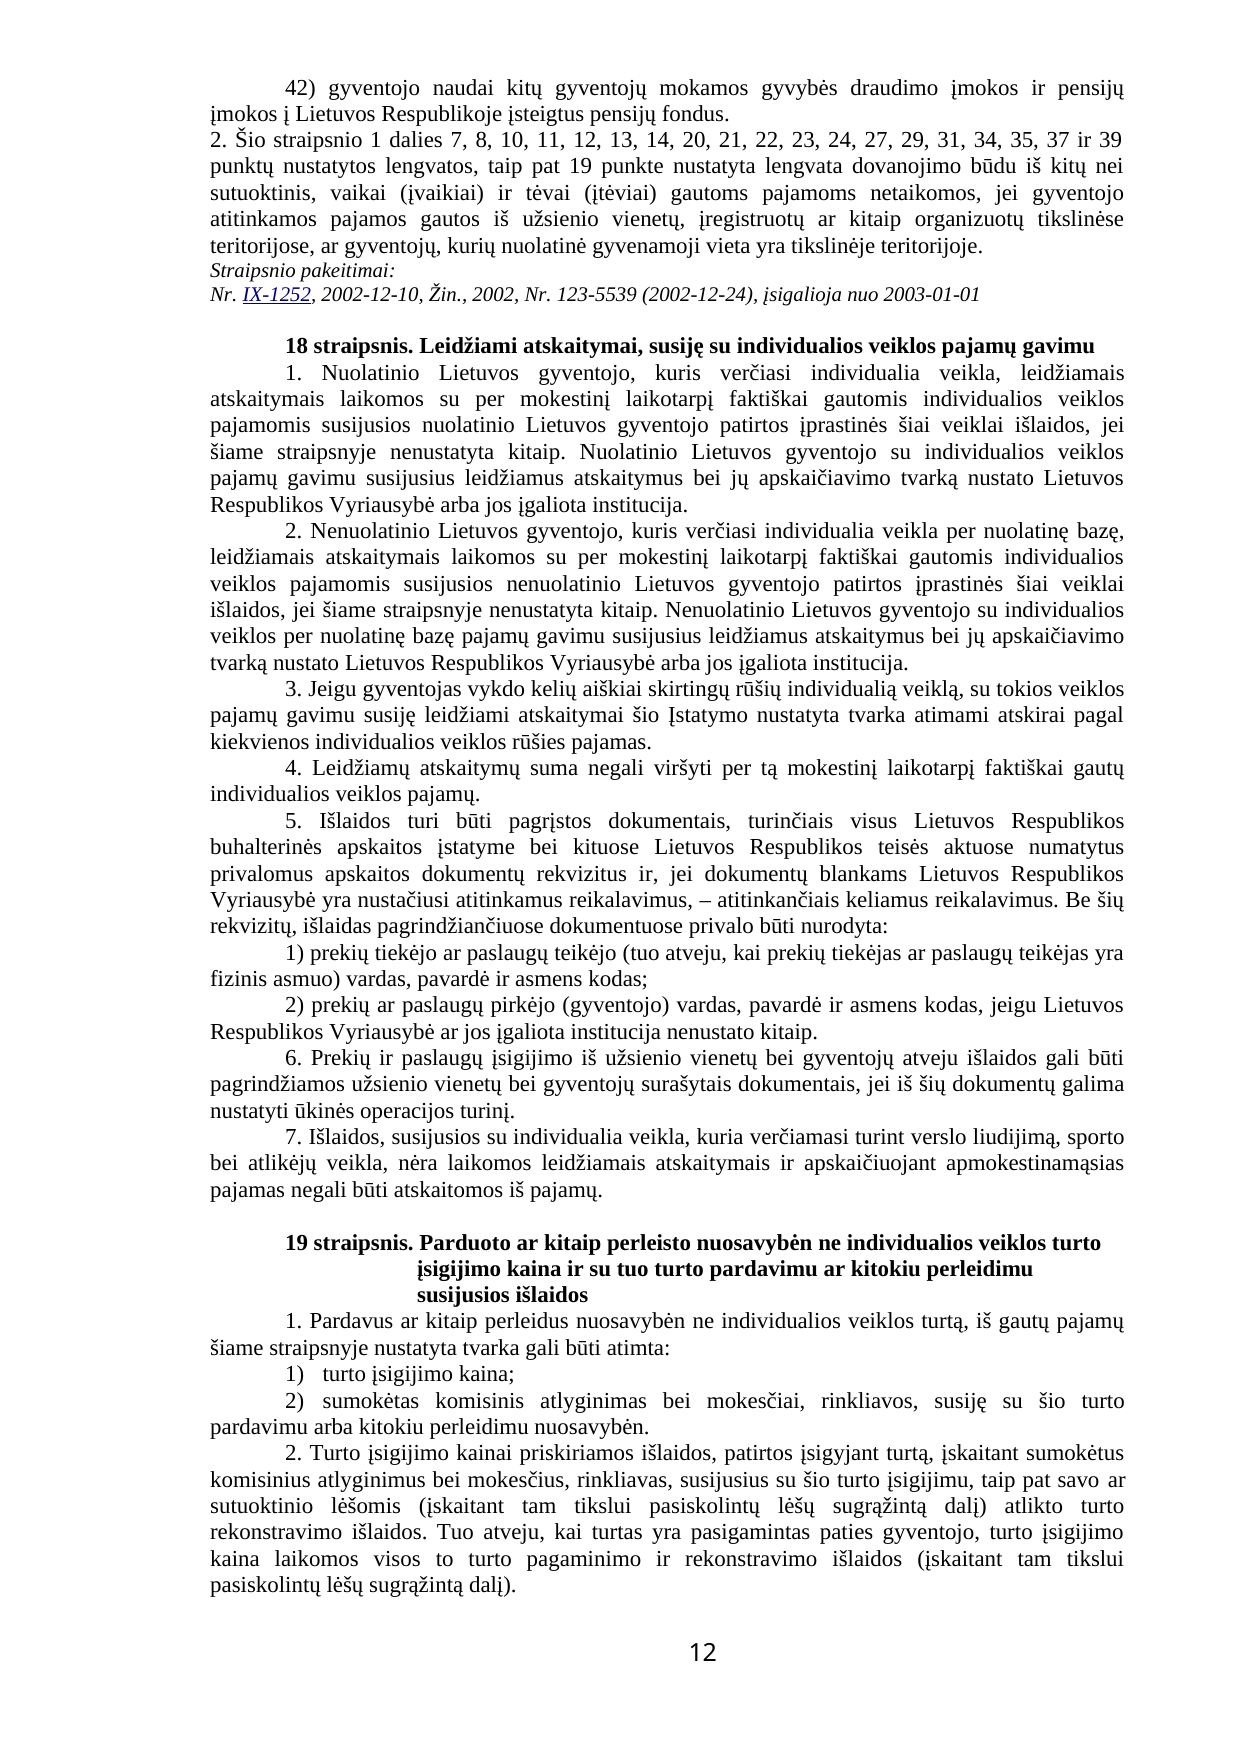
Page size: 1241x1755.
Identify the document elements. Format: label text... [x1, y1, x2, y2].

text įsigijimo kaina ir su tuo turto pardavimu ar kitokiu perleidimu [417, 1255, 1126, 1281]
text 1) prekių tiekėjo ar paslaugų teikėjo (tuo atveju, kai prekių tiekėjas ar paslaugų teikėjas yra fizinis asmuo) vardas, pavardė ir asmens kodas; [210, 939, 1126, 991]
text 5. Išlaidos turi būti pagrįstos dokumentais, turinčiais visus Lietuvos Respublikos buhalterinės apskaitos įstatyme bei kituose Lietuvos Respublikos teisės aktuose numatytus privalomus apskaitos dokumentų rekvizitus ir, jei dokumentų blankams Lietuvos Respublikos Vyriausybė yra nustačiusi atitinkamus reikalavimus, – atitinkančiais keliamus reikalavimus. Be šių rekvizitų, išlaidas pagrindžiančiuose dokumentuose privalo būti nurodyta: [210, 807, 1126, 939]
text Straipsnio pakeitimai: [210, 258, 1126, 282]
list sumokėtas komisinis atlyginimas bei mokesčiai, rinkliavos, susiję su šio turto pardavimu arba kitokiu perleidimu nuosavybėn. [210, 1387, 1126, 1439]
text 42) gyventojo naudai kitų gyventojų mokamos gyvybės draudimo įmokos ir pensijų įmokos į Lietuvos Respublikoje įsteigtus pensijų fondus. [210, 73, 1126, 126]
text 3. Jeigu gyventojas vykdo kelių aiškiai skirtingų rūšių individualią veiklą, su tokios veiklos pajamų gavimu susiję leidžiami atskaitymai šio Įstatymo nustatyta tvarka atimami atskirai pagal kiekvienos individualios veiklos rūšies pajamas. [210, 675, 1126, 754]
text 2. Turto įsigijimo kainai priskiriamos išlaidos, patirtos įsigyjant turtą, įskaitant sumokėtus komisinius atlyginimus bei mokesčius, rinkliavas, susijusius su šio turto įsigijimu, taip pat savo ar sutuoktinio lėšomis (įskaitant tam tikslui pasiskolintų lėšų sugrąžintą dalį) atlikto turto rekonstravimo išlaidos. Tuo atveju, kai turtas yra pasigamintas paties gyventojo, turto įsigijimo kaina laikomos visos to turto pagaminimo ir rekonstravimo išlaidos (įskaitant tam tikslui pasiskolintų lėšų sugrąžintą dalį). [210, 1439, 1126, 1597]
text 2. Nenuolatinio Lietuvos gyventojo, kuris verčiasi individualia veikla per nuolatinę bazę, leidžiamais atskaitymais laikomos su per mokestinį laikotarpį faktiškai gautomis individualios veiklos pajamomis susijusios nenuolatinio Lietuvos gyventojo patirtos įprastinės šiai veiklai išlaidos, jei šiame straipsnyje nenustatyta kitaip. Nenuolatinio Lietuvos gyventojo su individualios veiklos per nuolatinę bazę pajamų gavimu susijusius leidžiamus atskaitymus bei jų apskaičiavimo tvarką nustato Lietuvos Respublikos Vyriausybė arba jos įgaliota institucija. [210, 517, 1126, 675]
text 1. Nuolatinio Lietuvos gyventojo, kuris verčiasi individualia veikla, leidžiamais atskaitymais laikomos su per mokestinį laikotarpį faktiškai gautomis individualios veiklos pajamomis susijusios nuolatinio Lietuvos gyventojo patirtos įprastinės šiai veiklai išlaidos, jei šiame straipsnyje nenustatyta kitaip. Nuolatinio Lietuvos gyventojo su individualios veiklos pajamų gavimu susijusius leidžiamus atskaitymus bei jų apskaičiavimo tvarką nustato Lietuvos Respublikos Vyriausybė arba jos įgaliota institucija. [210, 359, 1126, 517]
subtitle 2. Šio straipsnio 1 dalies 7, 8, 10, 11, 12, 13, 14, 20, 21, 22, 23, 24, 27, 29, 31, 34, 35, 37 ir 39 punktų nustatytos lengvatos, taip pat 19 punkte nustatyta lengvata dovanojimo būdu iš kitų nei sutuoktinis, vaikai (įvaikiai) ir tėvai (įtėviai) gautoms pajamoms netaikomos, jei gyventojo atitinkamos pajamos gautos iš užsienio vienetų, įregistruotų ar kitaip organizuotų tikslinėse teritorijose, ar gyventojų, kurių nuolatinė gyvenamoji vieta yra tikslinėje teritorijoje. [210, 126, 1126, 258]
text 7. Išlaidos, susijusios su individualia veikla, kuria verčiamasi turint verslo liudijimą, sporto bei atlikėjų veikla, nėra laikomos leidžiamais atskaitymais ir apskaičiuojant apmokestinamąsias pajamas negali būti atskaitomos iš pajamų. [210, 1123, 1126, 1202]
text susijusios išlaidos [417, 1281, 1126, 1308]
text 6. Prekių ir paslaugų įsigijimo iš užsienio vienetų bei gyventojų atveju išlaidos gali būti pagrindžiamos užsienio vienetų bei gyventojų surašytais dokumentais, jei iš šių dokumentų galima nustatyti ūkinės operacijos turinį. [210, 1044, 1126, 1123]
text 4. Leidžiamų atskaitymų suma negali viršyti per tą mokestinį laikotarpį faktiškai gautų individualios veiklos pajamų. [210, 754, 1126, 807]
text 19 straipsnis. Parduoto ar kitaip perleisto nuosavybėn ne individualios veiklos turto [285, 1228, 1126, 1255]
text 18 straipsnis. Leidžiami atskaitymai, susiję su individualios veiklos pajamų gavimu [285, 332, 1126, 359]
list turto įsigijimo kaina; [210, 1360, 1126, 1387]
text 1. Pardavus ar kitaip perleidus nuosavybėn ne individualios veiklos turtą, iš gautų pajamų šiame straipsnyje nustatyta tvarka gali būti atimta: [210, 1308, 1126, 1360]
text Nr. IX-1252, 2002-12-10, Žin., 2002, Nr. 123-5539 (2002-12-24), įsigalioja nuo 2003-01-01 [210, 282, 1126, 306]
text 2) prekių ar paslaugų pirkėjo (gyventojo) vardas, pavardė ir asmens kodas, jeigu Lietuvos Respublikos Vyriausybė ar jos įgaliota institucija nenustato kitaip. [210, 991, 1126, 1044]
